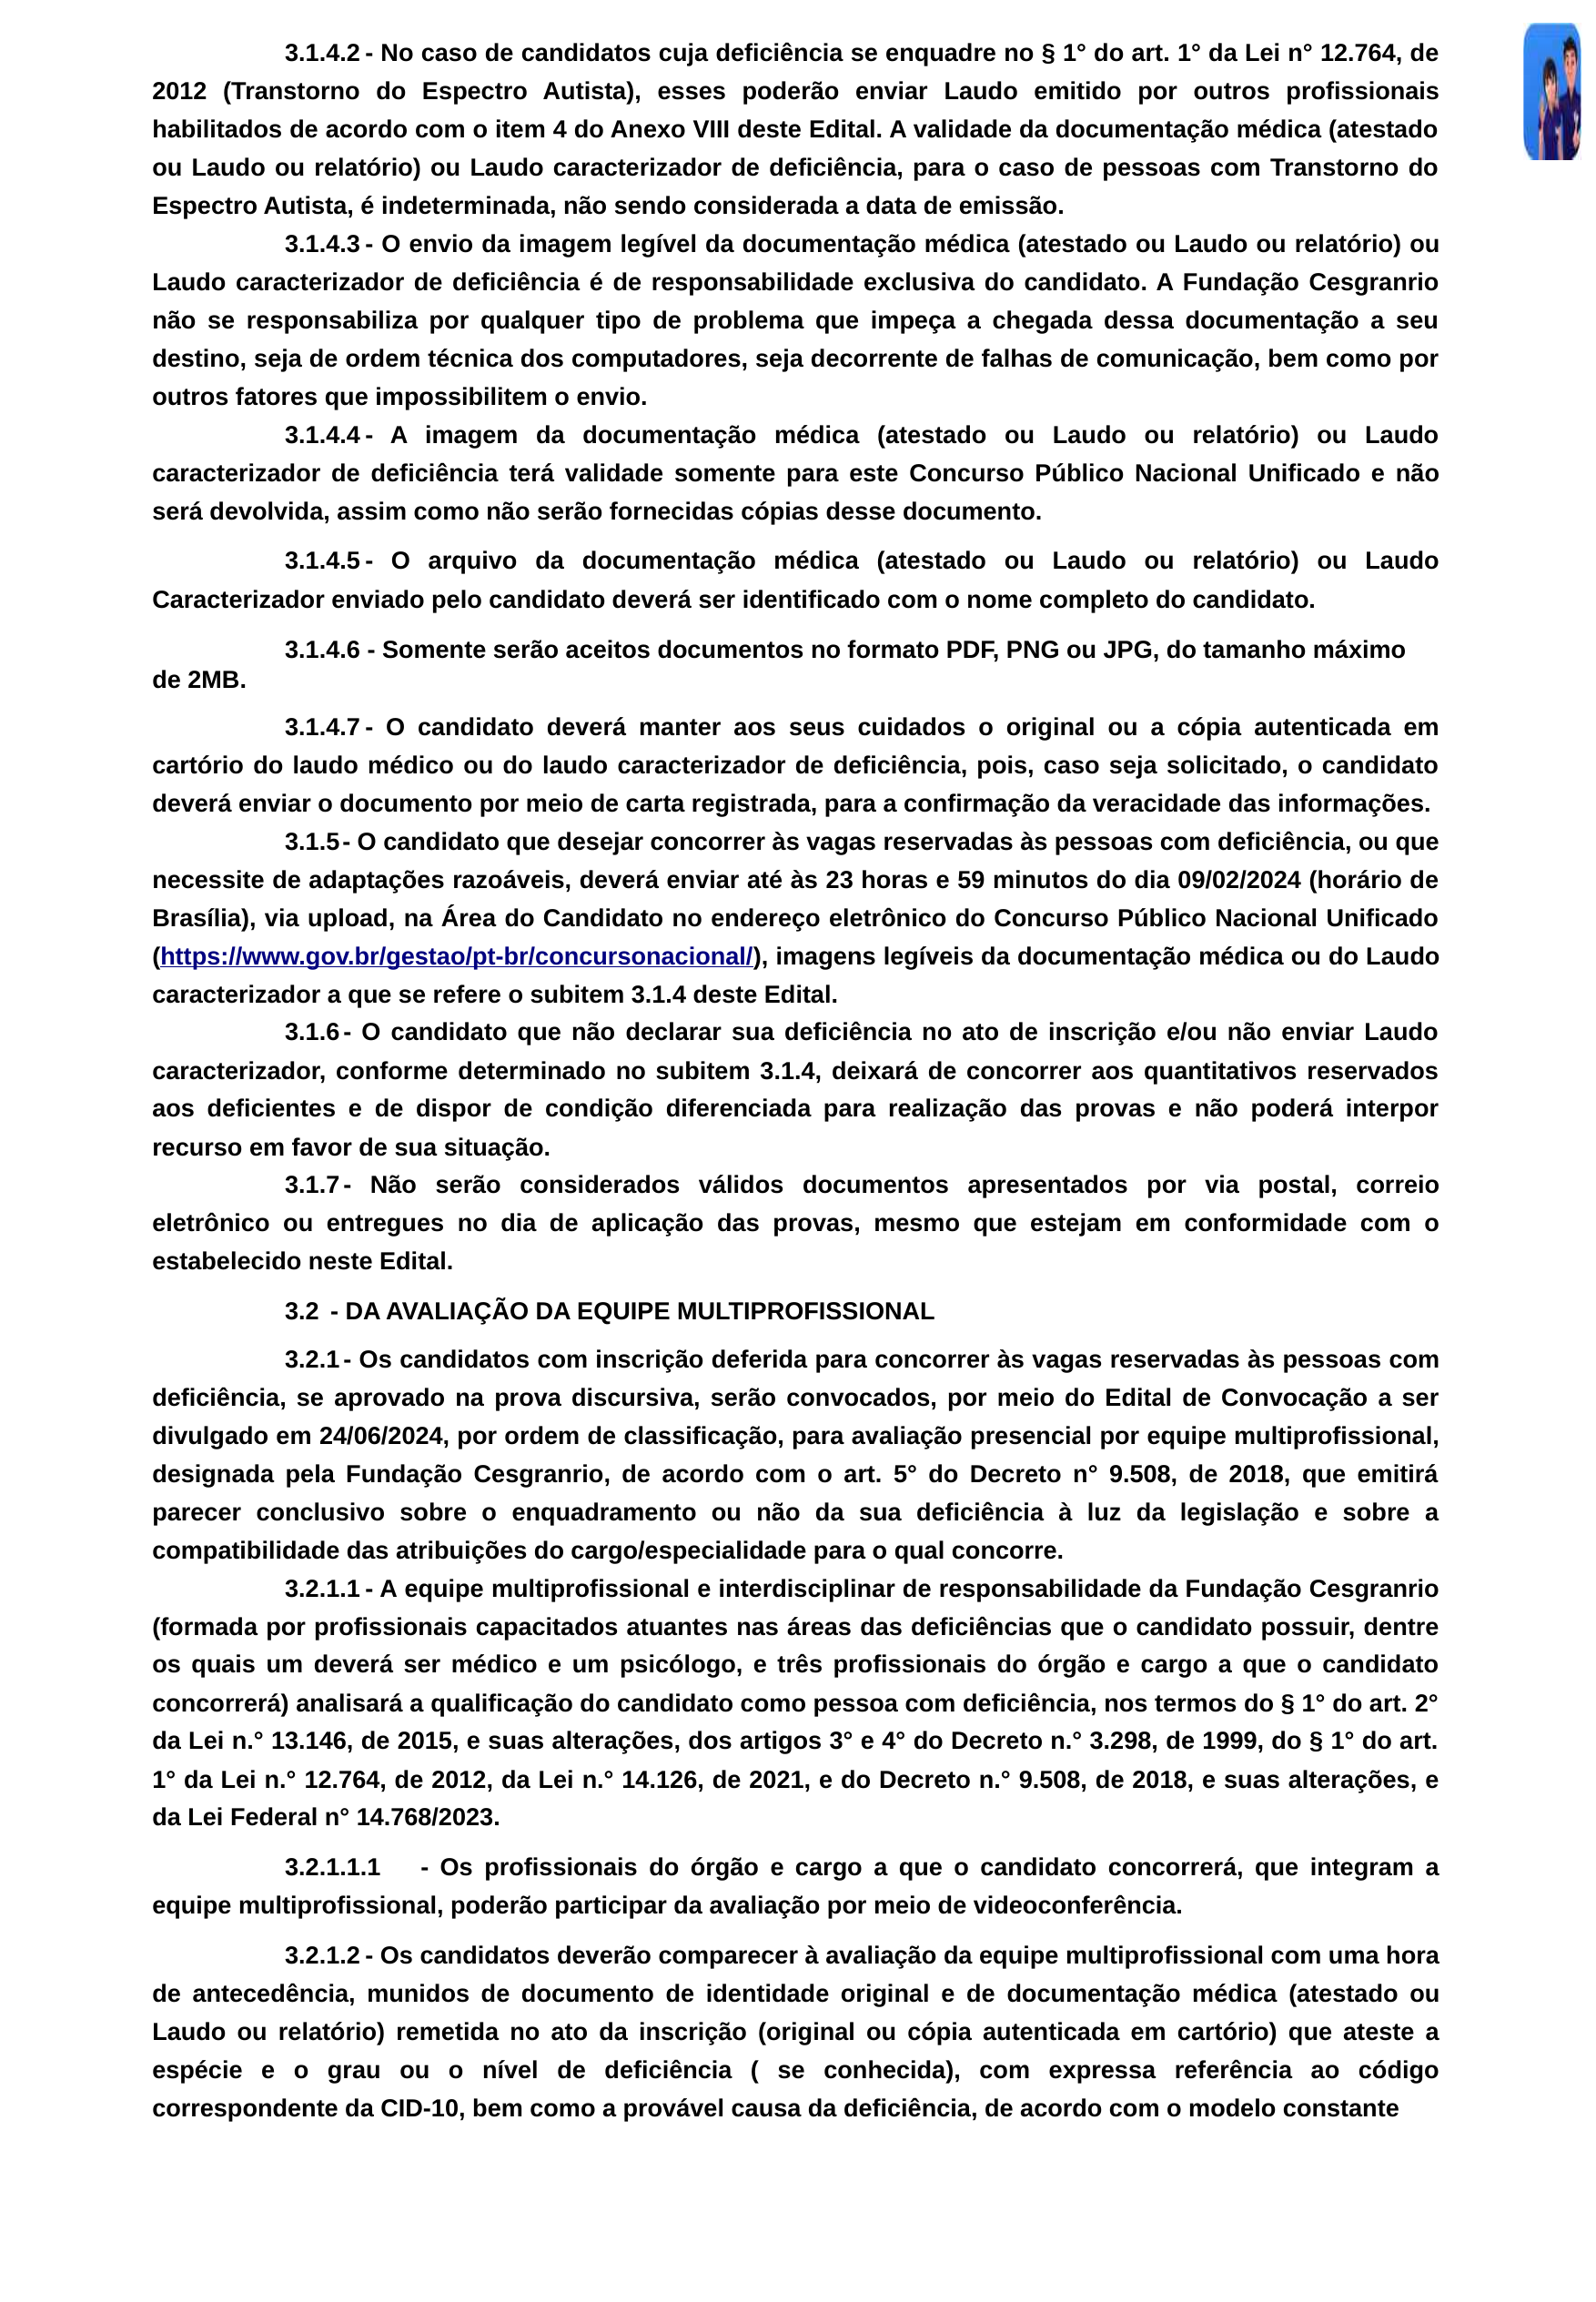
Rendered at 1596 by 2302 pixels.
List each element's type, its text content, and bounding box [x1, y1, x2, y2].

list - A imagem da documentação médica (atestado ou Laudo ou relatório) ou Laudo caracterizador de deficiência terá validade somente para este Concurso Público Nacional Unificado e não será devolvida, assim como não serão fornecidas cópias desse documento. [152, 413, 1440, 528]
list - O candidato que desejar concorrer às vagas reservadas às pessoas com deficiência, ou que necessite de adaptações razoáveis, deverá enviar até às 23 horas e 59 minutos do dia 09/02/2024 (horário de Brasília), via upload, na Área do Candidato no endereço eletrônico do Concurso Público Nacional Unificado (https://www.gov.br/gestao/pt-br/concursonacional/), imagens legíveis da documentação médica ou do Laudo caracterizador a que se refere o subitem 3.1.4 deste Edital. [152, 820, 1440, 1010]
list - DA AVALIAÇÃO DA EQUIPE MULTIPROFISSIONAL [152, 1300, 1440, 1325]
list - A equipe multiprofissional e interdisciplinar de responsabilidade da Fundação Cesgranrio (formada por profissionais capacitados atuantes nas áreas das deficiências que o candidato possuir, dentre os quais um deverá ser médico e um psicólogo, e três profissionais do órgão e cargo a que o candidato concorrerá) analisará a qualificação do candidato como pessoa com deficiência, nos termos do § 1° do art. 2° da Lei n.° 13.146, de 2015, e suas alterações, dos artigos 3° e 4° do Decreto n.° 3.298, de 1999, do § 1° do art. 1° da Lei n.° 12.764, de 2012, da Lei n.° 14.126, de 2021, e do Decreto n.° 9.508, de 2018, e suas alterações, e da Lei Federal n° 14.768/2023. [152, 1566, 1440, 1833]
list - Os profissionais do órgão e cargo a que o candidato concorrerá, que integram a equipe multiprofissional, poderão participar da avaliação por meio de videoconferência. [152, 1844, 1440, 1922]
list - No caso de candidatos cuja deficiência se enquadre no § 1° do art. 1° da Lei n° 12.764, de 2012 (Transtorno do Espectro Autista), esses poderão enviar Laudo emitido por outros profissionais habilitados de acordo com o item 4 do Anexo VIII deste Edital. A validade da documentação médica (atestado ou Laudo ou relatório) ou Laudo caracterizador de deficiência, para o caso de pessoas com Transtorno do Espectro Autista, é indeterminada, não sendo considerada a data de emissão. [152, 31, 1440, 222]
text de 2MB. [152, 669, 1440, 693]
list - O envio da imagem legível da documentação médica (atestado ou Laudo ou relatório) ou Laudo caracterizador de deficiência é de responsabilidade exclusiva do candidato. A Fundação Cesgranrio não se responsabiliza por qualquer tipo de problema que impeça a chegada dessa documentação a seu destino, seja de ordem técnica dos computadores, seja decorrente de falhas de comunicação, bem como por outros fatores que impossibilitem o envio. [152, 222, 1440, 413]
list - Os candidatos com inscrição deferida para concorrer às vagas reservadas às pessoas com deficiência, se aprovado na prova discursiva, serão convocados, por meio do Edital de Convocação a ser divulgado em 24/06/2024, por ordem de classificação, para avaliação presencial por equipe multiprofissional, designada pela Fundação Cesgranrio, de acordo com o art. 5° do Decreto n° 9.508, de 2018, que emitirá parecer conclusivo sobre o enquadramento ou não da sua deficiência à luz da legislação e sobre a compatibilidade das atribuições do cargo/especialidade para o qual concorre. [152, 1337, 1440, 1566]
list - O candidato que não declarar sua deficiência no ato de inscrição e/ou não enviar Laudo caracterizador, conforme determinado no subitem 3.1.4, deixará de concorrer aos quantitativos reservados aos deficientes e de dispor de condição diferenciada para realização das provas e não poderá interpor recurso em favor de sua situação. [152, 1010, 1440, 1163]
list - O candidato deverá manter aos seus cuidados o original ou a cópia autenticada em cartório do laudo médico ou do laudo caracterizador de deficiência, pois, caso seja solicitado, o candidato deverá enviar o documento por meio de carta registrada, para a confirmação da veracidade das informações. [152, 704, 1440, 820]
list - Não serão considerados válidos documentos apresentados por via postal, correio eletrônico ou entregues no dia de aplicação das provas, mesmo que estejam em conformidade com o estabelecido neste Edital. [152, 1163, 1440, 1277]
list - Os candidatos deverão comparecer à avaliação da equipe multiprofissional com uma hora de antecedência, munidos de documento de identidade original e de documentação médica (atestado ou Laudo ou relatório) remetida no ato da inscrição (original ou cópia autenticada em cartório) que ateste a espécie e o grau ou o nível de deficiência ( se conhecida), com expressa referência ao código correspondente da CID-10, bem como a provável causa da deficiência, de acordo com o modelo constante [152, 1933, 1440, 2125]
list - Somente serão aceitos documentos no formato PDF, PNG ou JPG, do tamanho máximo [152, 639, 1440, 663]
list - O arquivo da documentação médica (atestado ou Laudo ou relatório) ou Laudo Caracterizador enviado pelo candidato deverá ser identificado com o nome completo do candidato. [152, 539, 1440, 616]
